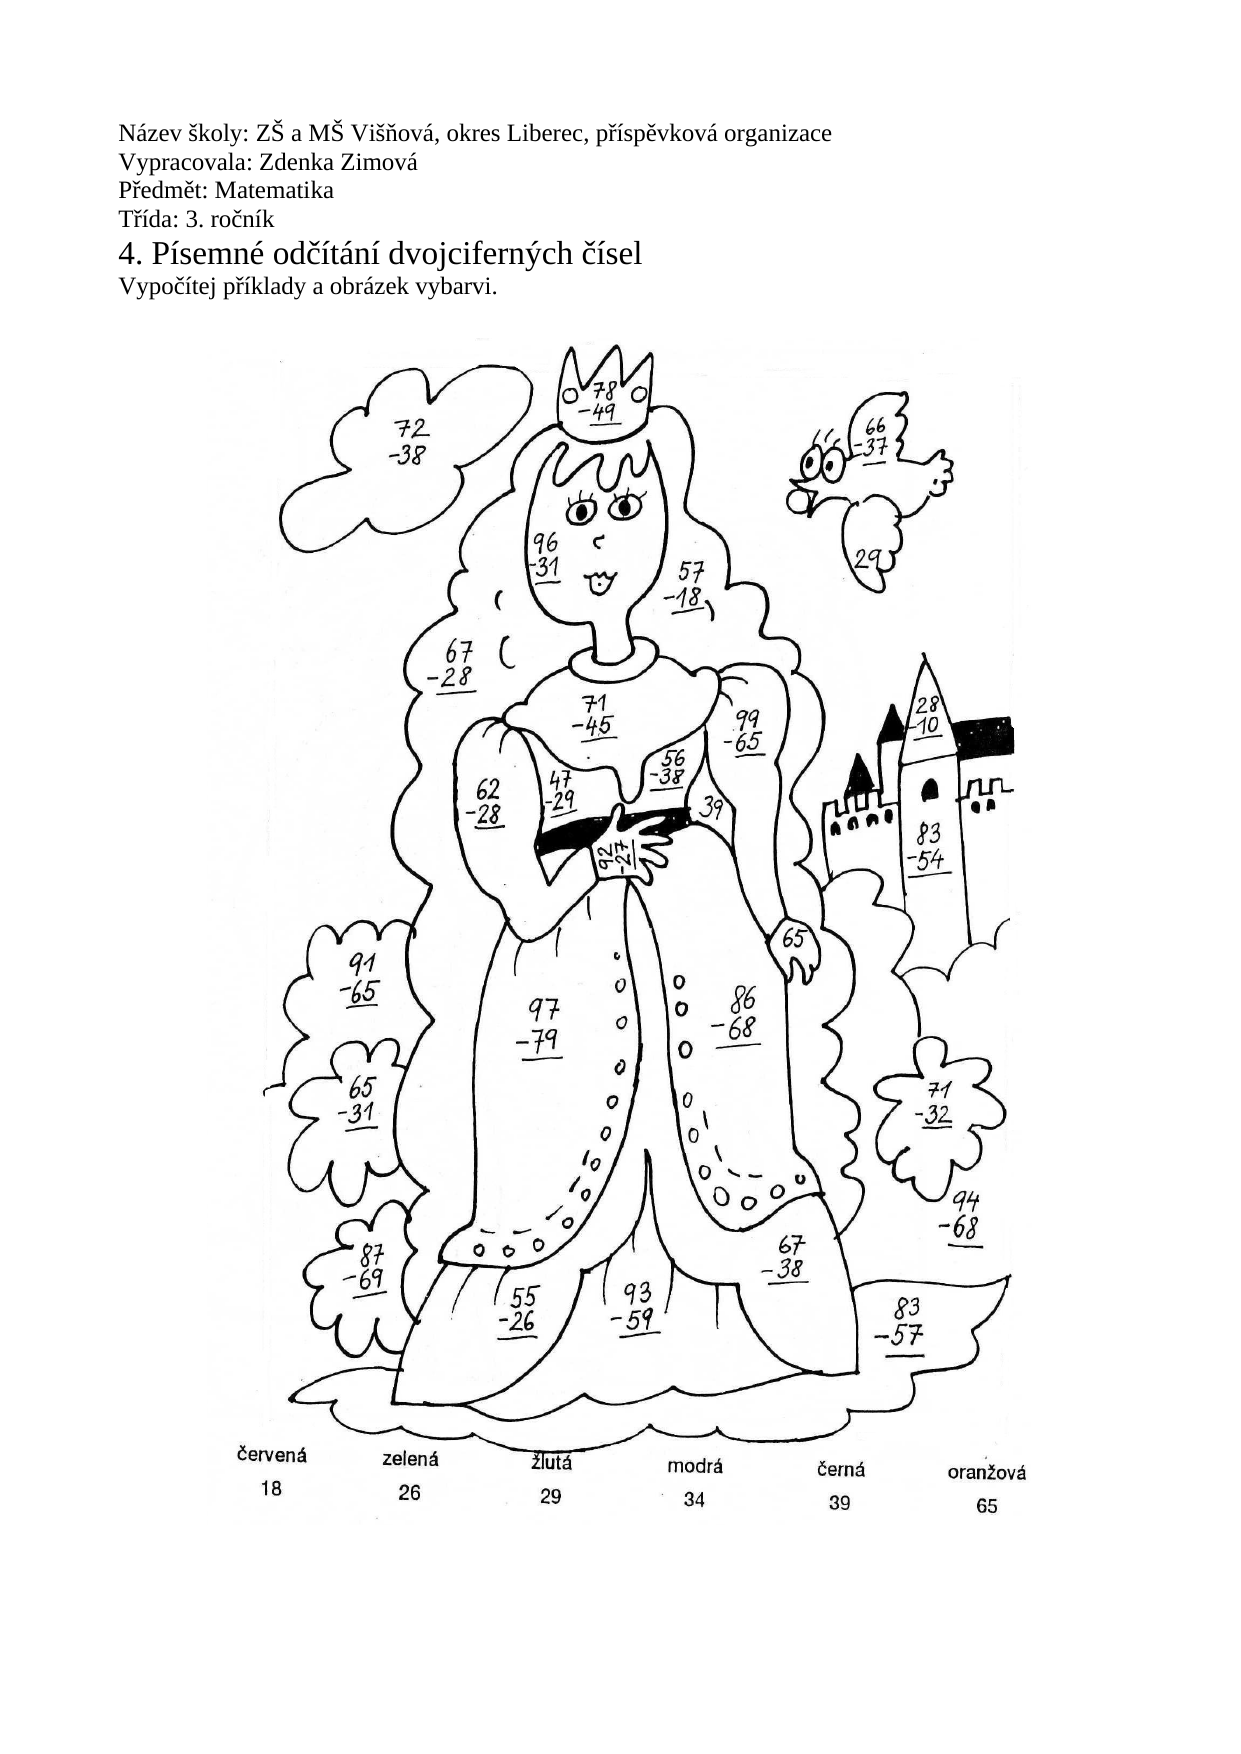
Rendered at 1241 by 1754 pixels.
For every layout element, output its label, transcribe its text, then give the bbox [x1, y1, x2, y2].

picture [207, 338, 1033, 1525]
text Název školy: ZŠ a MŠ Višňová, okres Liberec, příspěvková organizace [118, 118, 1122, 147]
text Vypočítej příklady a obrázek vybarvi. [118, 271, 1122, 300]
text Předmět: Matematika [118, 176, 1122, 204]
text Třída: 3. ročník [118, 204, 1122, 233]
text Vypracovala: Zdenka Zimová [118, 147, 1122, 176]
text 4. Písemné odčítání dvojciferných čísel [118, 233, 1122, 271]
